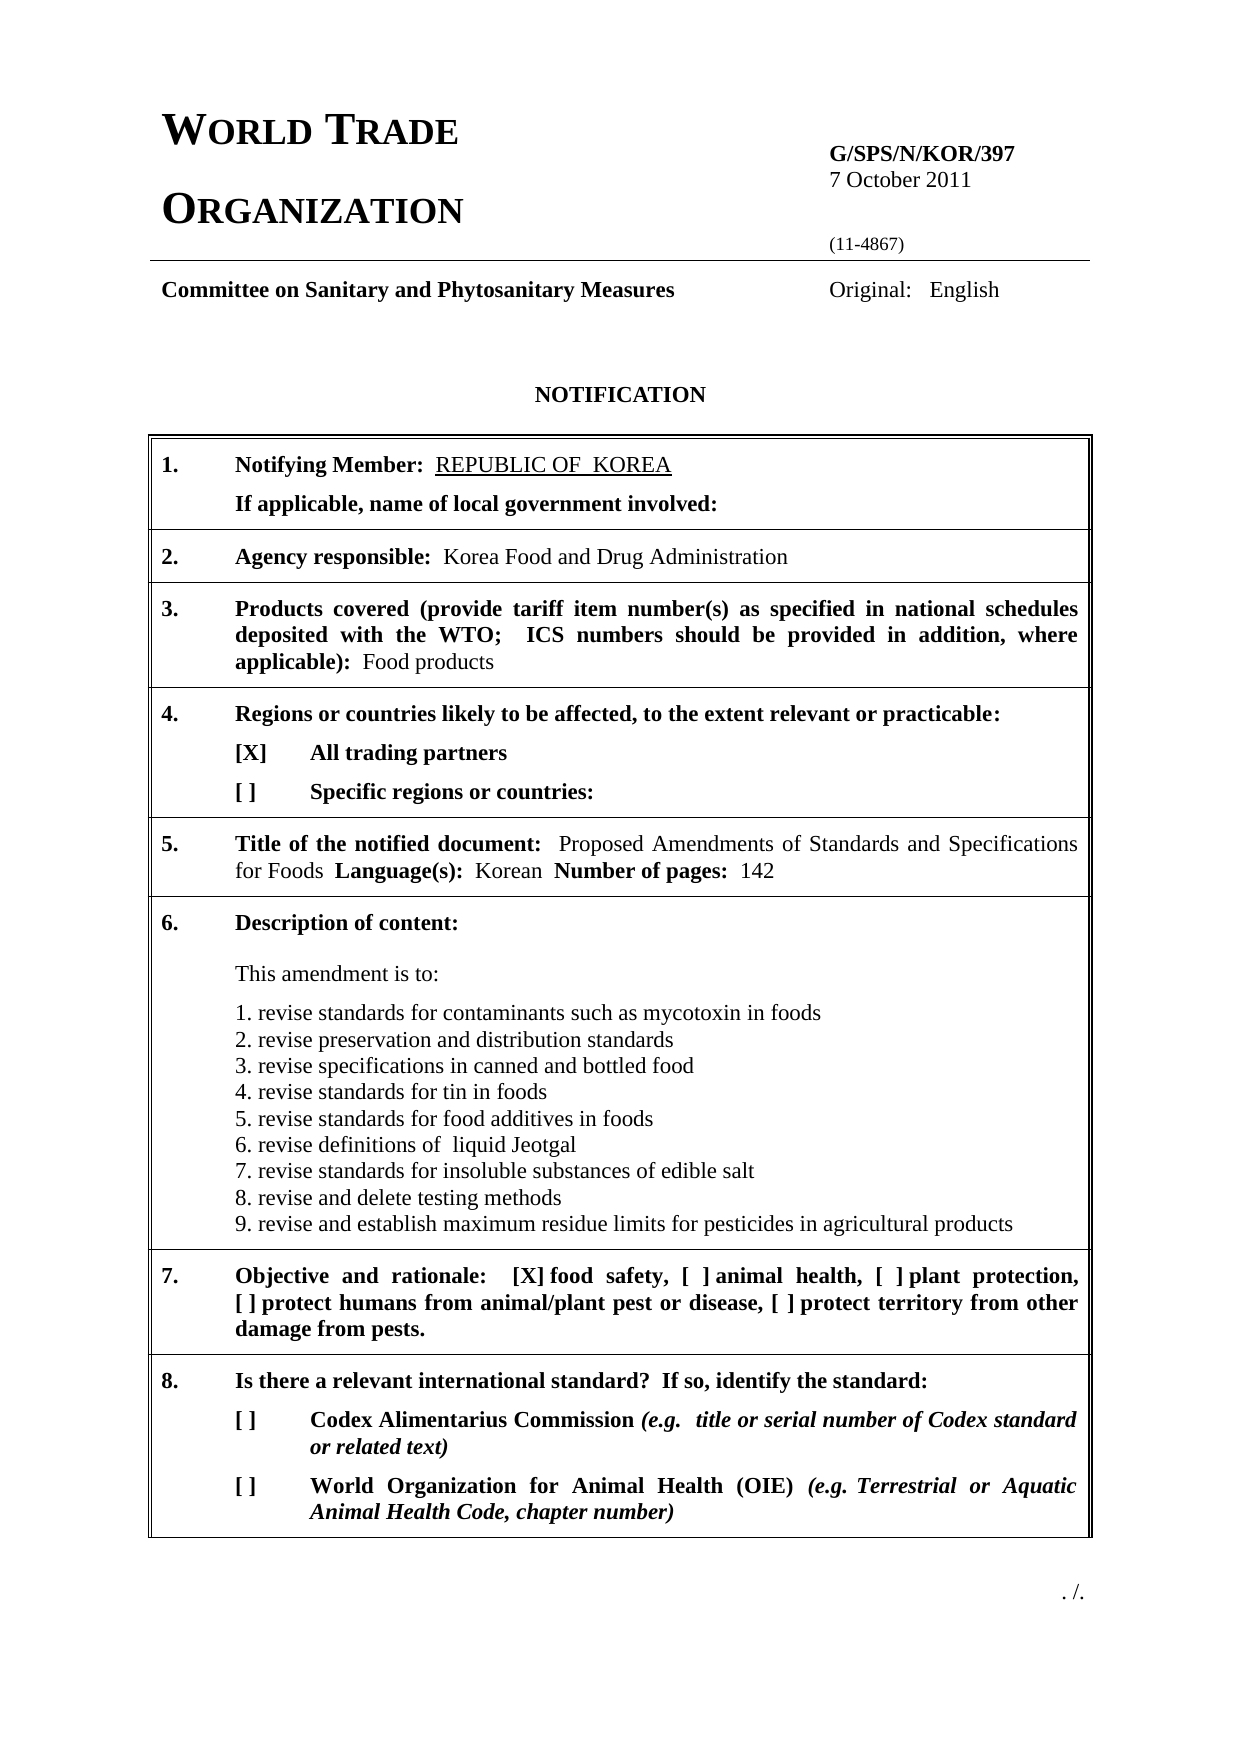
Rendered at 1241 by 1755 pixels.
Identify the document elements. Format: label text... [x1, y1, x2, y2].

table_cell 3. [152, 583, 224, 687]
text NOTIFICATION [150, 382, 1090, 408]
table_cell (11-4867) [818, 233, 1090, 259]
table_cell [818, 128, 1090, 140]
table_cell 4. [152, 688, 224, 817]
table_header Notifying Member: Republic of KOREA If applicable, name of local government involved: [224, 439, 1088, 529]
table_header 1. [152, 439, 224, 529]
table_cell 6. [152, 897, 224, 1249]
table_cell Products covered (provide tariff item number(s) as specified in national schedules deposited with the WTO; ICS numbers should be provided in addition, where applicable): Food products [224, 583, 1088, 687]
table_cell 5. [152, 818, 224, 896]
table_cell 2. [152, 530, 224, 582]
table_cell 7. [152, 1250, 224, 1354]
table_cell Original: English [818, 276, 1090, 302]
table_cell [150, 261, 818, 276]
table_cell Regions or countries likely to be affected, to the extent relevant or practicable: [X] All trading partners [ ] Specific regions or countries: [224, 688, 1088, 817]
table_header [818, 101, 1090, 128]
table_header World Trade Organization [150, 101, 818, 233]
table_cell Title of the notified document: Proposed Amendments of Standards and Specifications for Foods Language(s): Korean Number of pages: 142 [224, 818, 1088, 896]
table_cell Is there a relevant international standard? If so, identify the standard: [ ] Codex Alimentarius Commission (e.g. title or serial number of Codex standard or related text) [ ] World Organization for Animal Health (OIE) (e.g. Terrestrial or Aquatic Animal Health Code, chapter number) [224, 1355, 1088, 1537]
table_cell [150, 233, 818, 259]
table_cell [818, 261, 1090, 276]
table_cell Objective and rationale: [X] food safety, [ ] animal health, [ ] plant protection, [ ] protect humans from animal/plant pest or disease, [ ] protect territory from other damage from pests. [224, 1250, 1088, 1354]
table_cell Description of content: This amendment is to: 1. revise standards for contaminants such as mycotoxin in foods 2. revise preservation and distribution standards 3. revise specifications in canned and bottled food 4. revise standards for tin in foods 5. revise standards for food additives in foods 6. revise definitions of liquid Jeotgal 7. revise standards for insoluble substances of edible salt 8. revise and delete testing methods 9. revise and establish maximum residue limits for pesticides in agricultural products [224, 897, 1088, 1249]
table_cell Committee on Sanitary and Phytosanitary Measures [150, 276, 818, 302]
table_cell G/SPS/N/KOR/397 7 October 2011 [818, 140, 1090, 233]
table_cell 8. [152, 1355, 224, 1537]
table_cell Agency responsible: Korea Food and Drug Administration [224, 530, 1088, 582]
